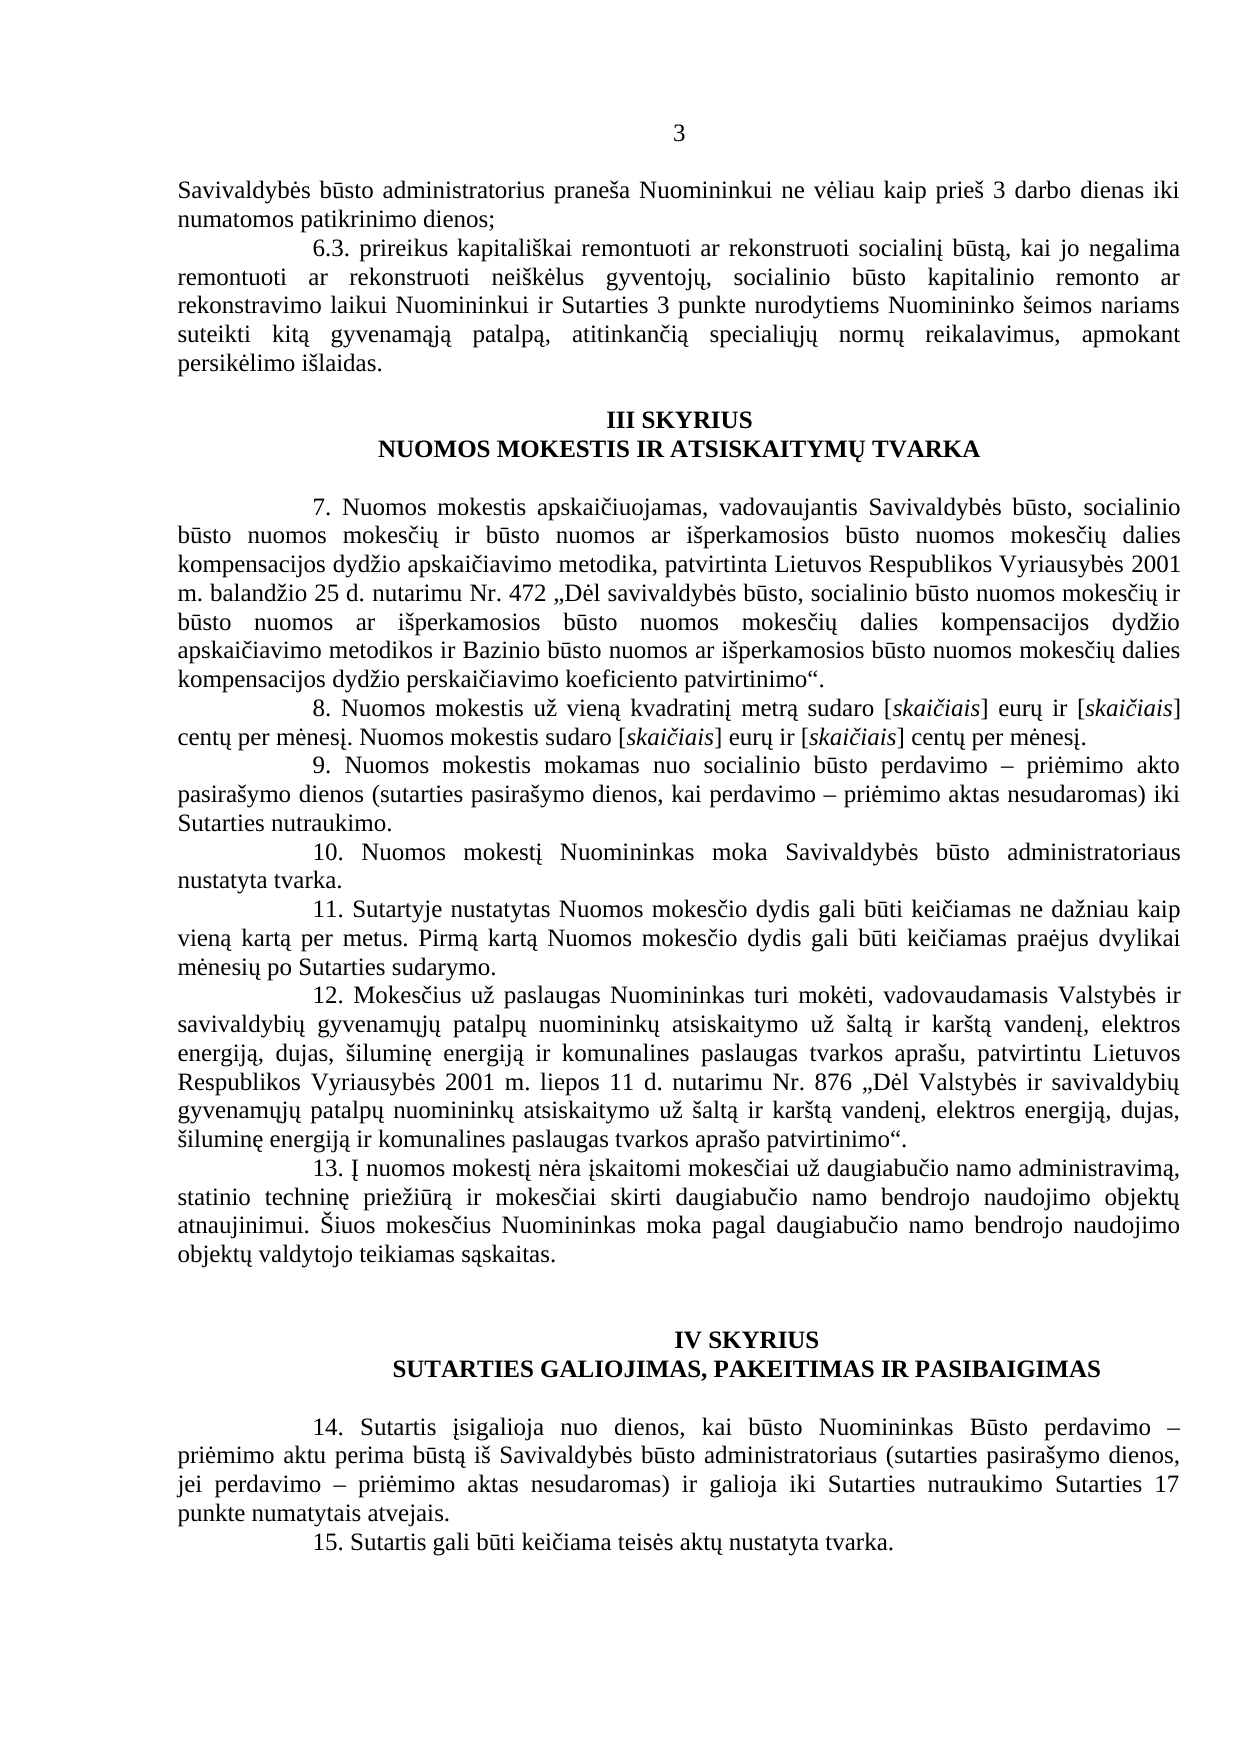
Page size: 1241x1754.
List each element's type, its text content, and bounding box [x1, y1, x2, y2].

text 13. Į nuomos mokestį nėra įskaitomi mokesčiai už daugiabučio namo administravimą, statinio techninę priežiūrą ir mokesčiai skirti daugiabučio namo bendrojo naudojimo objektų atnaujinimui. Šiuos mokesčius Nuomininkas moka pagal daugiabučio namo bendrojo naudojimo objektų valdytojo teikiamas sąskaitas. [177, 1153, 1181, 1268]
text 8. Nuomos mokestis už vieną kvadratinį metrą sudaro [skaičiais] eurų ir [skaičiais] centų per mėnesį. Nuomos mokestis sudaro [skaičiais] eurų ir [skaičiais] centų per mėnesį. [177, 693, 1181, 751]
text IV SKYRIUS [177, 1326, 1181, 1354]
text 9. Nuomos mokestis mokamas nuo socialinio būsto perdavimo – priėmimo akto pasirašymo dienos (sutarties pasirašymo dienos, kai perdavimo – priėmimo aktas nesudaromas) iki Sutarties nutraukimo. [177, 751, 1181, 837]
text SUTARTIES GALIOJIMAS, PAKEITIMAS IR PASIBAIGIMAS [177, 1354, 1181, 1383]
text 10. Nuomos mokestį Nuomininkas moka Savivaldybės būsto administratoriaus nustatyta tvarka. [177, 837, 1181, 894]
text 11. Sutartyje nustatytas Nuomos mokesčio dydis gali būti keičiamas ne dažniau kaip vieną kartą per metus. Pirmą kartą Nuomos mokesčio dydis gali būti keičiamas praėjus dvylikai mėnesių po Sutarties sudarymo. [177, 894, 1181, 981]
text 14. Sutartis įsigalioja nuo dienos, kai būsto Nuomininkas Būsto perdavimo – priėmimo aktu perima būstą iš Savivaldybės būsto administratoriaus (sutarties pasirašymo dienos, jei perdavimo – priėmimo aktas nesudaromas) ir galioja iki Sutarties nutraukimo Sutarties 17 punkte numatytais atvejais. [177, 1412, 1181, 1527]
text Savivaldybės būsto administratorius praneša Nuomininkui ne vėliau kaip prieš 3 darbo dienas iki numatomos patikrinimo dienos; [177, 176, 1181, 233]
text 6.3. prireikus kapitališkai remontuoti ar rekonstruoti socialinį būstą, kai jo negalima remontuoti ar rekonstruoti neiškėlus gyventojų, socialinio būsto kapitalinio remonto ar rekonstravimo laikui Nuomininkui ir Sutarties 3 punkte nurodytiems Nuomininko šeimos nariams suteikti kitą gyvenamąją patalpą, atitinkančią specialiųjų normų reikalavimus, apmokant persikėlimo išlaidas. [177, 233, 1181, 377]
text III SKYRIUS [177, 406, 1181, 434]
text NUOMOS MOKESTIS IR ATSISKAITYMŲ TVARKA [177, 434, 1181, 463]
text 12. Mokesčius už paslaugas Nuomininkas turi mokėti, vadovaudamasis Valstybės ir savivaldybių gyvenamųjų patalpų nuomininkų atsiskaitymo už šaltą ir karštą vandenį, elektros energiją, dujas, šiluminę energiją ir komunalines paslaugas tvarkos aprašu, patvirtintu Lietuvos Respublikos Vyriausybės 2001 m. liepos 11 d. nutarimu Nr. 876 „Dėl Valstybės ir savivaldybių gyvenamųjų patalpų nuomininkų atsiskaitymo už šaltą ir karštą vandenį, elektros energiją, dujas, šiluminę energiją ir komunalines paslaugas tvarkos aprašo patvirtinimo“. [177, 981, 1181, 1153]
text 15. Sutartis gali būti keičiama teisės aktų nustatyta tvarka. [177, 1527, 1181, 1556]
text 7. Nuomos mokestis apskaičiuojamas, vadovaujantis Savivaldybės būsto, socialinio būsto nuomos mokesčių ir būsto nuomos ar išperkamosios būsto nuomos mokesčių dalies kompensacijos dydžio apskaičiavimo metodika, patvirtinta Lietuvos Respublikos Vyriausybės 2001 m. balandžio 25 d. nutarimu Nr. 472 „Dėl savivaldybės būsto, socialinio būsto nuomos mokesčių ir būsto nuomos ar išperkamosios būsto nuomos mokesčių dalies kompensacijos dydžio apskaičiavimo metodikos ir Bazinio būsto nuomos ar išperkamosios būsto nuomos mokesčių dalies kompensacijos dydžio perskaičiavimo koeficiento patvirtinimo“. [177, 492, 1181, 693]
